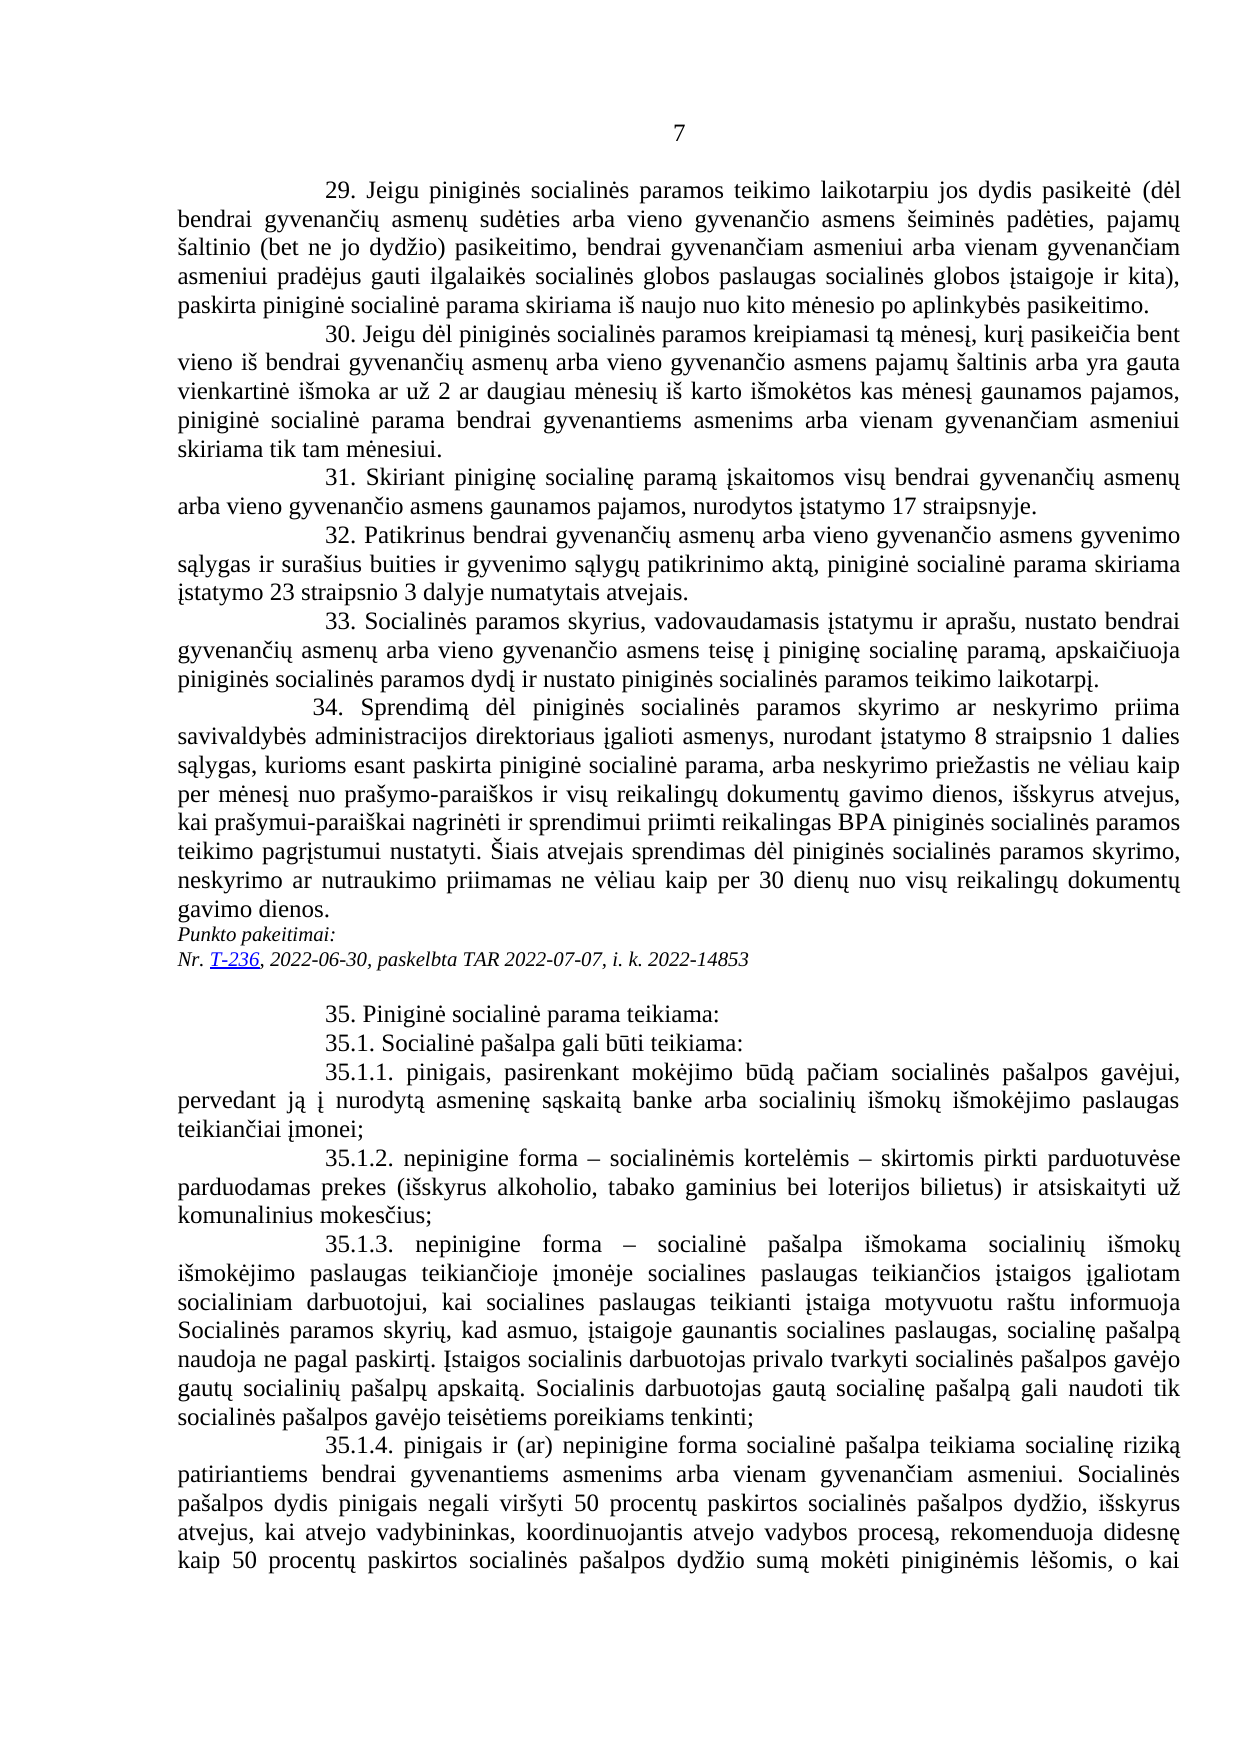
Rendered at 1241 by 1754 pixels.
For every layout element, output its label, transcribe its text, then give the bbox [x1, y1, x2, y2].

text 35. Piniginė socialinė parama teikiama: [177, 999, 1181, 1028]
text 31. Skiriant piniginę socialinę paramą įskaitomos visų bendrai gyvenančių asmenų arba vieno gyvenančio asmens gaunamos pajamos, nurodytos įstatymo 17 straipsnyje. [177, 462, 1181, 520]
text Punkto pakeitimai: [177, 922, 1181, 946]
text 29. Jeigu piniginės socialinės paramos teikimo laikotarpiu jos dydis pasikeitė (dėl bendrai gyvenančių asmenų sudėties arba vieno gyvenančio asmens šeiminės padėties, pajamų šaltinio (bet ne jo dydžio) pasikeitimo, bendrai gyvenančiam asmeniui arba vienam gyvenančiam asmeniui pradėjus gauti ilgalaikės socialinės globos paslaugas socialinės globos įstaigoje ir kita), paskirta piniginė socialinė parama skiriama iš naujo nuo kito mėnesio po aplinkybės pasikeitimo. [177, 175, 1181, 319]
text 32. Patikrinus bendrai gyvenančių asmenų arba vieno gyvenančio asmens gyvenimo sąlygas ir surašius buities ir gyvenimo sąlygų patikrinimo aktą, piniginė socialinė parama skiriama įstatymo 23 straipsnio 3 dalyje numatytais atvejais. [177, 520, 1181, 606]
text 30. Jeigu dėl piniginės socialinės paramos kreipiamasi tą mėnesį, kurį pasikeičia bent vieno iš bendrai gyvenančių asmenų arba vieno gyvenančio asmens pajamų šaltinis arba yra gauta vienkartinė išmoka ar už 2 ar daugiau mėnesių iš karto išmokėtos kas mėnesį gaunamos pajamos, piniginė socialinė parama bendrai gyvenantiems asmenims arba vienam gyvenančiam asmeniui skiriama tik tam mėnesiui. [177, 319, 1181, 462]
text 34. Sprendimą dėl piniginės socialinės paramos skyrimo ar neskyrimo priima savivaldybės administracijos direktoriaus įgalioti asmenys, nurodant įstatymo 8 straipsnio 1 dalies sąlygas, kurioms esant paskirta piniginė socialinė parama, arba neskyrimo priežastis ne vėliau kaip per mėnesį nuo prašymo-paraiškos ir visų reikalingų dokumentų gavimo dienos, išskyrus atvejus, kai prašymui-paraiškai nagrinėti ir sprendimui priimti reikalingas BPA piniginės socialinės paramos teikimo pagrįstumui nustatyti. Šiais atvejais sprendimas dėl piniginės socialinės paramos skyrimo, neskyrimo ar nutraukimo priimamas ne vėliau kaip per 30 dienų nuo visų reikalingų dokumentų gavimo dienos. [177, 692, 1181, 922]
text Nr. T-236, 2022-06-30, paskelbta TAR 2022-07-07, i. k. 2022-14853 [177, 946, 1181, 971]
text 35.1.2. nepinigine forma – socialinėmis kortelėmis – skirtomis pirkti parduotuvėse parduodamas prekes (išskyrus alkoholio, tabako gaminius bei loterijos bilietus) ir atsiskaityti už komunalinius mokesčius; [177, 1143, 1181, 1229]
text 35.1. Socialinė pašalpa gali būti teikiama: [177, 1028, 1181, 1057]
text 35.1.3. nepinigine forma – socialinė pašalpa išmokama socialinių išmokų išmokėjimo paslaugas teikiančioje įmonėje socialines paslaugas teikiančios įstaigos įgaliotam socialiniam darbuotojui, kai socialines paslaugas teikianti įstaiga motyvuotu raštu informuoja Socialinės paramos skyrių, kad asmuo, įstaigoje gaunantis socialines paslaugas, socialinę pašalpą naudoja ne pagal paskirtį. Įstaigos socialinis darbuotojas privalo tvarkyti socialinės pašalpos gavėjo gautų socialinių pašalpų apskaitą. Socialinis darbuotojas gautą socialinę pašalpą gali naudoti tik socialinės pašalpos gavėjo teisėtiems poreikiams tenkinti; [177, 1229, 1181, 1431]
text 33. Socialinės paramos skyrius, vadovaudamasis įstatymu ir aprašu, nustato bendrai gyvenančių asmenų arba vieno gyvenančio asmens teisę į piniginę socialinę paramą, apskaičiuoja piniginės socialinės paramos dydį ir nustato piniginės socialinės paramos teikimo laikotarpį. [177, 606, 1181, 692]
text 35.1.4. pinigais ir (ar) nepinigine forma socialinė pašalpa teikiama socialinę riziką patiriantiems bendrai gyvenantiems asmenims arba vienam gyvenančiam asmeniui. Socialinės pašalpos dydis pinigais negali viršyti 50 procentų paskirtos socialinės pašalpos dydžio, išskyrus atvejus, kai atvejo vadybininkas, koordinuojantis atvejo vadybos procesą, rekomenduoja didesnę kaip 50 procentų paskirtos socialinės pašalpos dydžio sumą mokėti piniginėmis lėšomis, o kai [177, 1431, 1181, 1574]
text 35.1.1. pinigais, pasirenkant mokėjimo būdą pačiam socialinės pašalpos gavėjui, pervedant ją į nurodytą asmeninę sąskaitą banke arba socialinių išmokų išmokėjimo paslaugas teikiančiai įmonei; [177, 1057, 1181, 1143]
